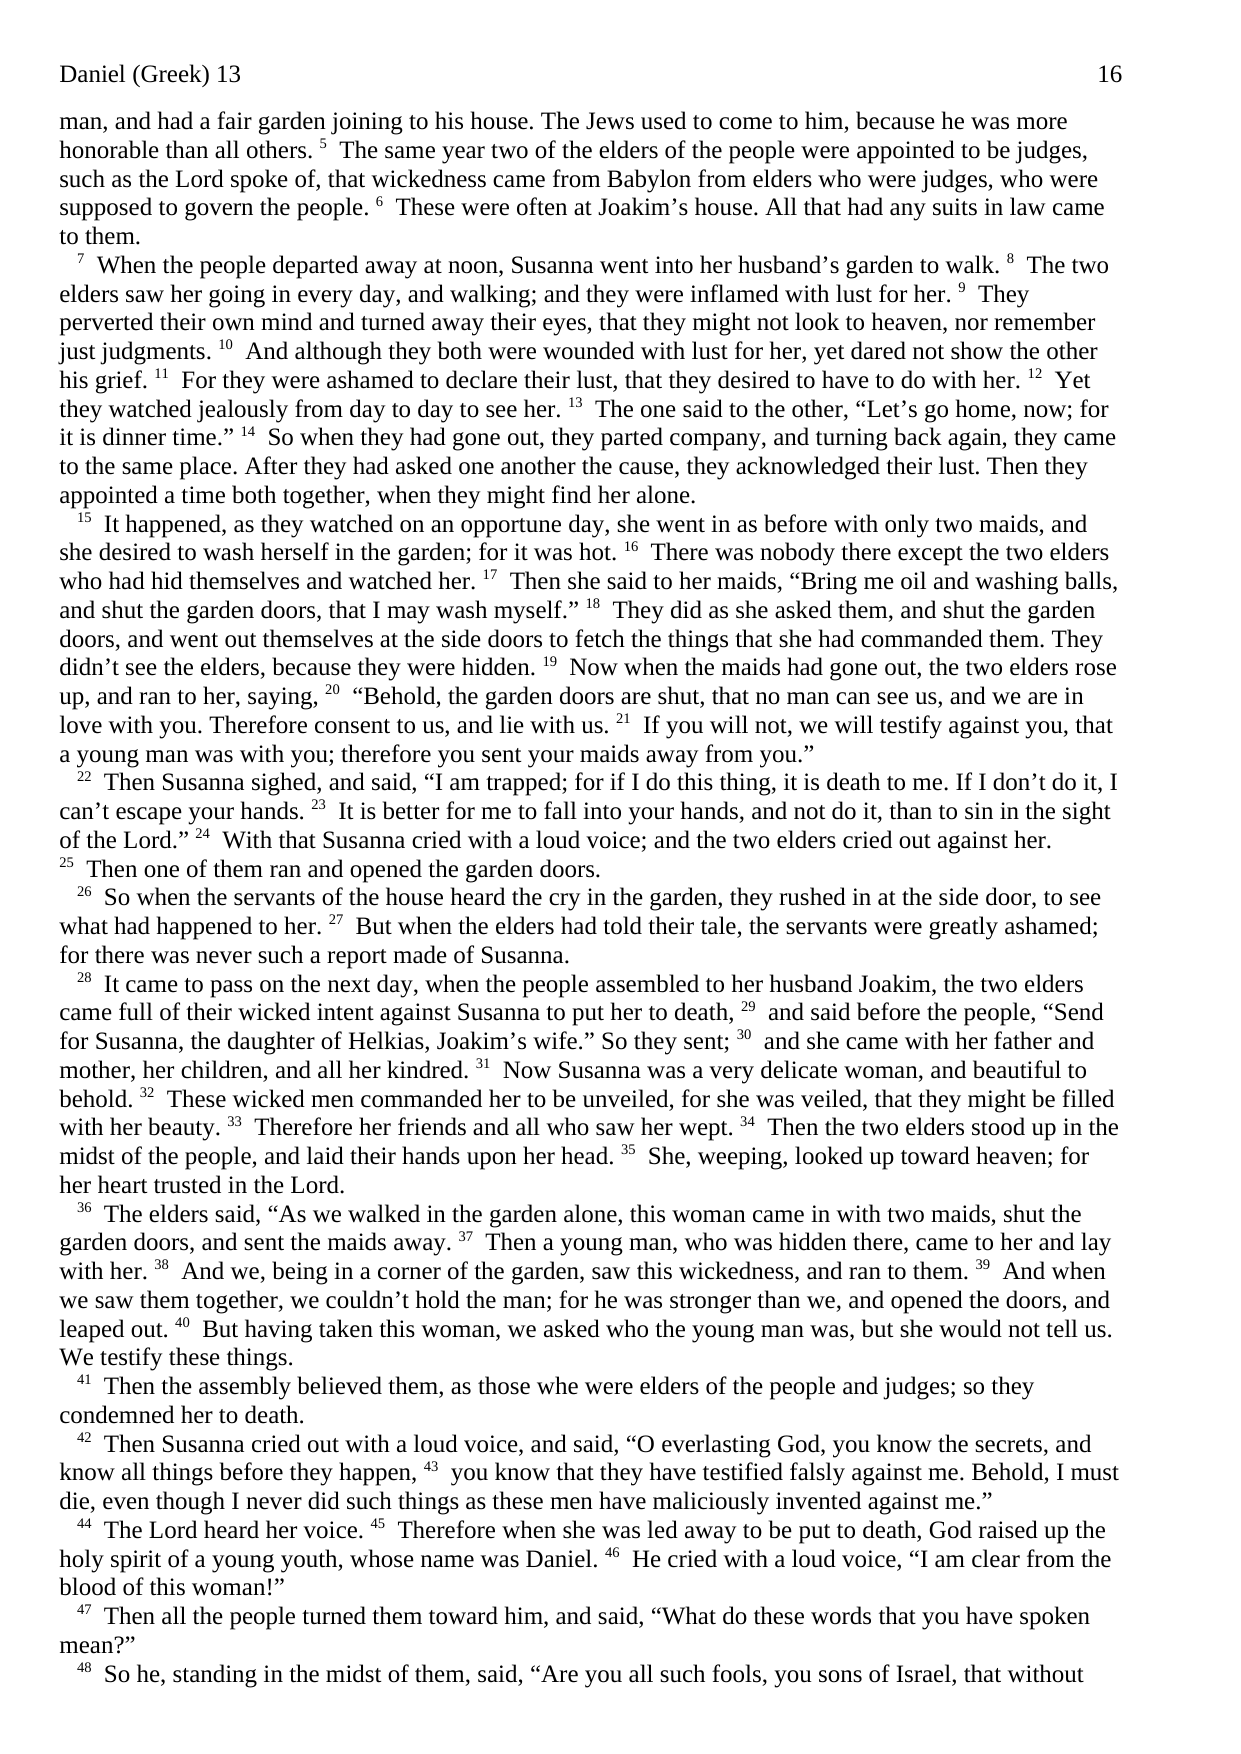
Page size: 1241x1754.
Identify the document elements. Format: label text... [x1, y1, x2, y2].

text 28 It came to pass on the next day, when the people assembled to her husband Joakim, the two elders came full of their wicked intent against Susanna to put her to death, 29 and said before the people, “Send for Susanna, the daughter of Helkias, Joakim’s wife.” So they sent; 30 and she came with her father and mother, her children, and all her kindred. 31 Now Susanna was a very delicate woman, and beautiful to behold. 32 These wicked men commanded her to be unveiled, for she was veiled, that they might be filled with her beauty. 33 Therefore her friends and all who saw her wept. 34 Then the two elders stood up in the midst of the people, and laid their hands upon her head. 35 She, weeping, looked up toward heaven; for her heart trusted in the Lord. [59, 969, 1122, 1199]
text 36 The elders said, “As we walked in the garden alone, this woman came in with two maids, shut the garden doors, and sent the maids away. 37 Then a young man, who was hidden there, came to her and lay with her. 38 And we, being in a corner of the garden, saw this wickedness, and ran to them. 39 And when we saw them together, we couldn’t hold the man; for he was stronger than we, and opened the doors, and leaped out. 40 But having taken this woman, we asked who the young man was, but she would not tell us. We testify these things. [59, 1199, 1122, 1371]
text 41 Then the assembly believed them, as those whe were elders of the people and judges; so they condemned her to death. [59, 1371, 1122, 1429]
text 48 So he, standing in the midst of them, said, “Are you all such fools, you sons of Israel, that without [59, 1659, 1122, 1687]
text 7 When the people departed away at noon, Susanna went into her husband’s garden to walk. 8 The two elders saw her going in every day, and walking; and they were inflamed with lust for her. 9 They perverted their own mind and turned away their eyes, that they might not look to heaven, nor remember just judgments. 10 And although they both were wounded with lust for her, yet dared not show the other his grief. 11 For they were ashamed to declare their lust, that they desired to have to do with her. 12 Yet they watched jealously from day to day to see her. 13 The one said to the other, “Let’s go home, now; for it is dinner time.” 14 So when they had gone out, they parted company, and turning back again, they came to the same place. After they had asked one another the cause, they acknowledged their lust. Then they appointed a time both together, when they might find her alone. [59, 250, 1122, 509]
text 15 It happened, as they watched on an opportune day, she went in as before with only two maids, and she desired to wash herself in the garden; for it was hot. 16 There was nobody there except the two elders who had hid themselves and watched her. 17 Then she said to her maids, “Bring me oil and washing balls, and shut the garden doors, that I may wash myself.” 18 They did as she asked them, and shut the garden doors, and went out themselves at the side doors to fetch the things that she had commanded them. They didn’t see the elders, because they were hidden. 19 Now when the maids had gone out, the two elders rose up, and ran to her, saying, 20 “Behold, the garden doors are shut, that no man can see us, and we are in love with you. Therefore consent to us, and lie with us. 21 If you will not, we will testify against you, that a young man was with you; therefore you sent your maids away from you.” [59, 509, 1122, 767]
text 22 Then Susanna sighed, and said, “I am trapped; for if I do this thing, it is death to me. If I don’t do it, I can’t escape your hands. 23 It is better for me to fall into your hands, and not do it, than to sin in the sight of the Lord.” 24 With that Susanna cried with a loud voice; and the two elders cried out against her. 25 Then one of them ran and opened the garden doors. [59, 767, 1122, 882]
text 44 The Lord heard her voice. 45 Therefore when she was led away to be put to death, God raised up the holy spirit of a young youth, whose name was Daniel. 46 He cried with a loud voice, “I am clear from the blood of this woman!” [59, 1515, 1122, 1601]
text 47 Then all the people turned them toward him, and said, “What do these words that you have spoken mean?” [59, 1601, 1122, 1659]
text 26 So when the servants of the house heard the cry in the garden, they rushed in at the side door, to see what had happened to her. 27 But when the elders had told their tale, the servants were greatly ashamed; for there was never such a report made of Susanna. [59, 882, 1122, 969]
text 13A man lived in Babylon, and his name was Joakim. 2 He took a wife, whose name was Susanna, the daughter of Helkias, a very fair woman, and one who feared the Lord. 3 Her parents were also righteous, and taught their daughter according to the law of Moses. 4 Now Joakim was a great rich man, and had a fair garden joining to his house. The Jews used to come to him, because he was more honorable than all others. 5 The same year two of the elders of the people were appointed to be judges, such as the Lord spoke of, that wickedness came from Babylon from elders who were judges, who were supposed to govern the people. 6 These were often at Joakim’s house. All that had any suits in law came to them. [59, 106, 1122, 250]
text 42 Then Susanna cried out with a loud voice, and said, “O everlasting God, you know the secrets, and know all things before they happen, 43 you know that they have testified falsly against me. Behold, I must die, even though I never did such things as these men have maliciously invented against me.” [59, 1429, 1122, 1515]
